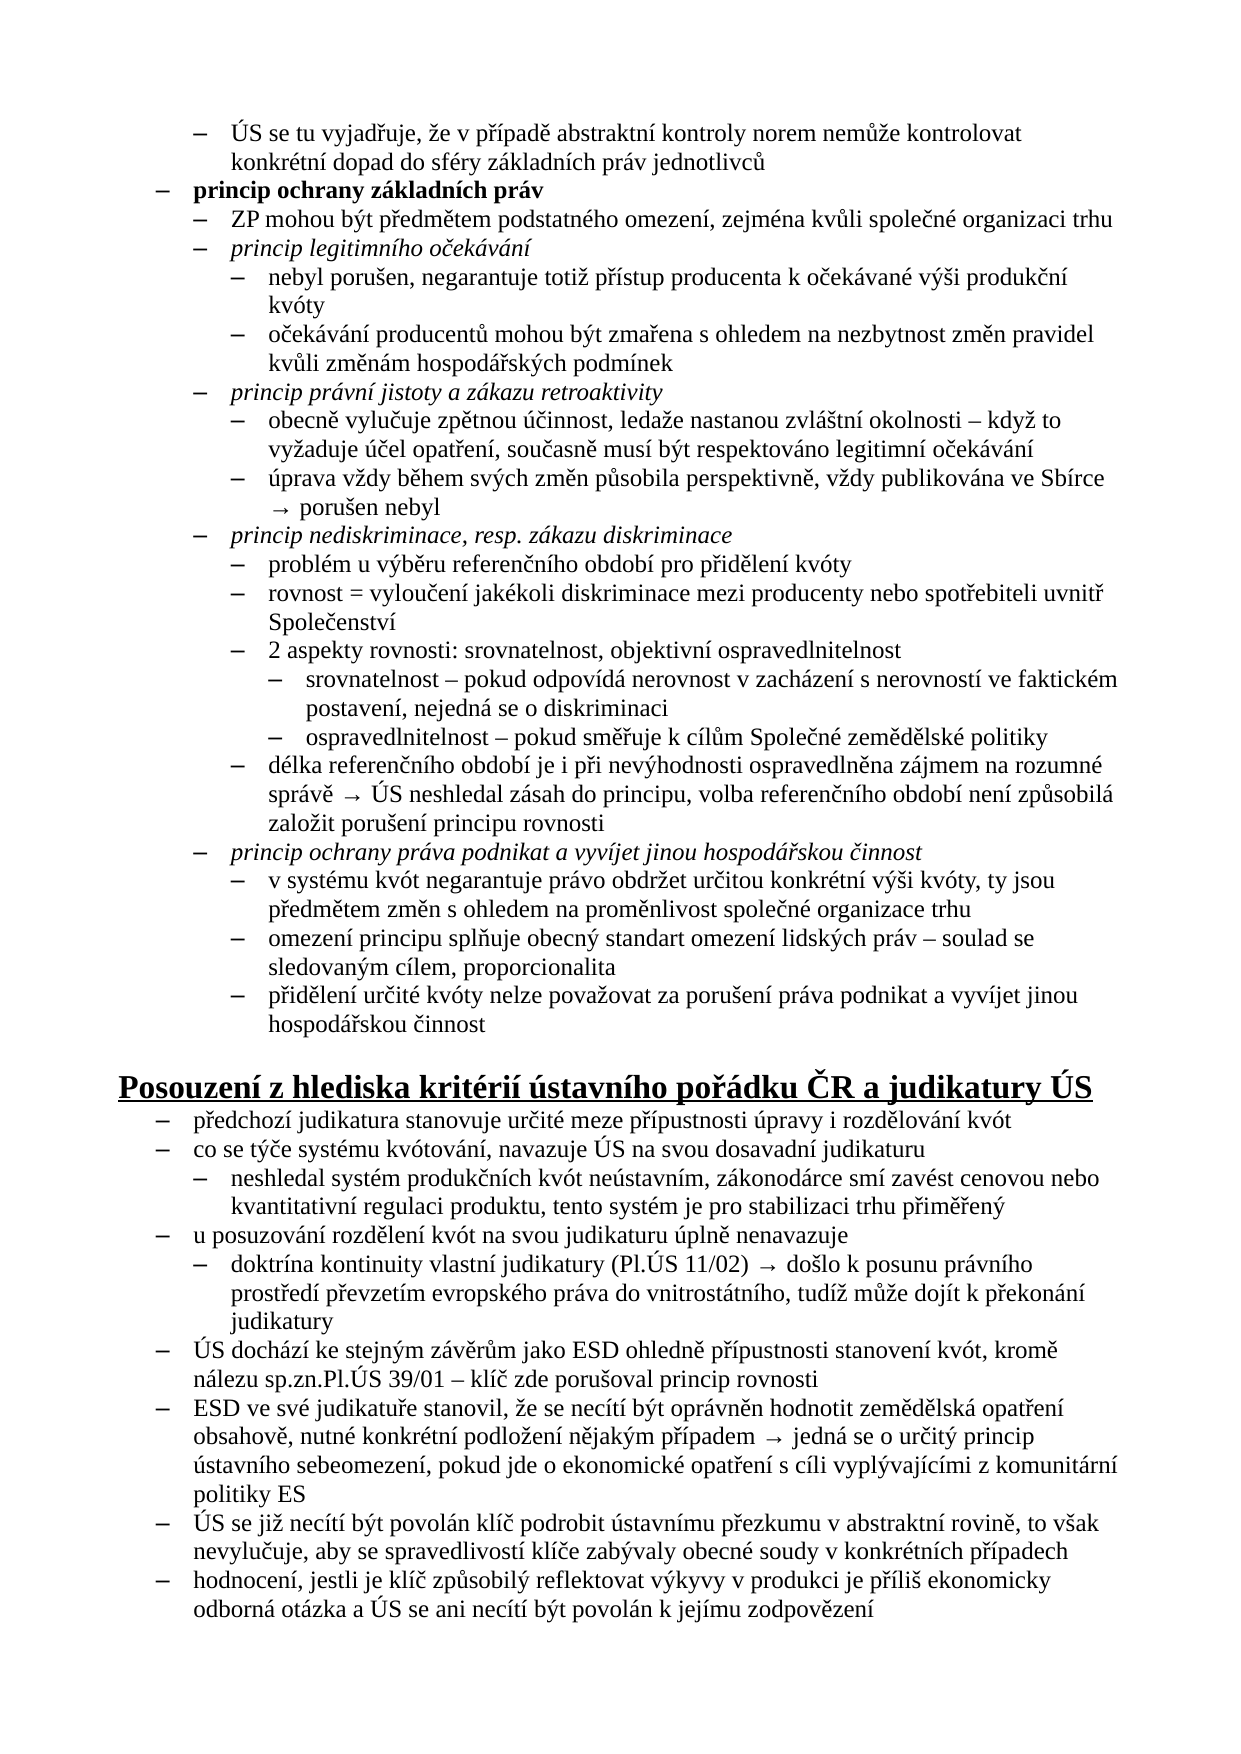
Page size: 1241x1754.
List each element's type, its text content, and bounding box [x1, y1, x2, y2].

list ESD ve své judikatuře stanovil, že se necítí být oprávněn hodnotit zemědělská opatření obsahově, nutné konkrétní podložení nějakým případem → jedná se o určitý princip ústavního sebeomezení, pokud jde o ekonomické opatření s cíli vyplývajícími z komunitární politiky ES [156, 1393, 1122, 1508]
list rovnost = vyloučení jakékoli diskriminace mezi producenty nebo spotřebiteli uvnitř Společenství [231, 578, 1122, 636]
list omezení principu splňuje obecný standart omezení lidských práv – soulad se sledovaným cílem, proporcionalita [231, 923, 1122, 981]
list ÚS dochází ke stejným závěrům jako ESD ohledně přípustnosti stanovení kvót, kromě nálezu sp.zn.Pl.ÚS 39/01 – klíč zde porušoval princip rovnosti [156, 1335, 1122, 1393]
list předchozí judikatura stanovuje určité meze přípustnosti úpravy i rozdělování kvót [156, 1105, 1122, 1134]
list ospravedlnitelnost – pokud směřuje k cílům Společné zemědělské politiky [268, 722, 1122, 751]
list očekávání producentů mohou být zmařena s ohledem na nezbytnost změn pravidel kvůli změnám hospodářských podmínek [231, 319, 1122, 377]
list nebyl porušen, negarantuje totiž přístup producenta k očekávané výši produkční kvóty [231, 262, 1122, 319]
list ÚS se již necítí být povolán klíč podrobit ústavnímu přezkumu v abstraktní rovině, to však nevylučuje, aby se spravedlivostí klíče zabývaly obecné soudy v konkrétních případech [156, 1508, 1122, 1565]
list 2 aspekty rovnosti: srovnatelnost, objektivní ospravedlnitelnost [231, 636, 1122, 664]
list ZP mohou být předmětem podstatného omezení, zejména kvůli společné organizaci trhu [193, 204, 1122, 233]
list srovnatelnost – pokud odpovídá nerovnost v zacházení s nerovností ve faktickém postavení, nejedná se o diskriminaci [268, 664, 1122, 722]
list neshledal systém produkčních kvót neústavním, zákonodárce smí zavést cenovou nebo kvantitativní regulaci produktu, tento systém je pro stabilizaci trhu přiměřený [193, 1163, 1122, 1220]
list přidělení určité kvóty nelze považovat za porušení práva podnikat a vyvíjet jinou hospodářskou činnost [231, 981, 1122, 1038]
list obecně vylučuje zpětnou účinnost, ledaže nastanou zvláštní okolnosti – když to vyžaduje účel opatření, současně musí být respektováno legitimní očekávání [231, 406, 1122, 463]
list u posuzování rozdělení kvót na svou judikaturu úplně nenavazuje [156, 1220, 1122, 1249]
list v systému kvót negarantuje právo obdržet určitou konkrétní výši kvóty, ty jsou předmětem změn s ohledem na proměnlivost společné organizace trhu [231, 866, 1122, 923]
text Posouzení z hlediska kritérií ústavního pořádku ČR a judikatury ÚS [118, 1067, 1122, 1105]
list hodnocení, jestli je klíč způsobilý reflektovat výkyvy v produkci je příliš ekonomicky odborná otázka a ÚS se ani necítí být povolán k jejímu zodpovězení [156, 1565, 1122, 1623]
list ÚS se tu vyjadřuje, že v případě abstraktní kontroly norem nemůže kontrolovat konkrétní dopad do sféry základních práv jednotlivců [193, 118, 1122, 176]
list princip ochrany práva podnikat a vyvíjet jinou hospodářskou činnost [193, 837, 1122, 866]
list doktrína kontinuity vlastní judikatury (Pl.ÚS 11/02) → došlo k posunu právního prostředí převzetím evropského práva do vnitrostátního, tudíž může dojít k překonání judikatury [193, 1249, 1122, 1335]
list délka referenčního období je i při nevýhodnosti ospravedlněna zájmem na rozumné správě → ÚS neshledal zásah do principu, volba referenčního období není způsobilá založit porušení principu rovnosti [231, 751, 1122, 837]
list princip nediskriminace, resp. zákazu diskriminace [193, 521, 1122, 549]
list princip právní jistoty a zákazu retroaktivity [193, 377, 1122, 406]
list princip ochrany základních práv [156, 176, 1122, 204]
list princip legitimního očekávání [193, 233, 1122, 262]
list problém u výběru referenčního období pro přidělení kvóty [231, 549, 1122, 578]
list úprava vždy během svých změn působila perspektivně, vždy publikována ve Sbírce → porušen nebyl [231, 463, 1122, 521]
list co se týče systému kvótování, navazuje ÚS na svou dosavadní judikaturu [156, 1134, 1122, 1163]
